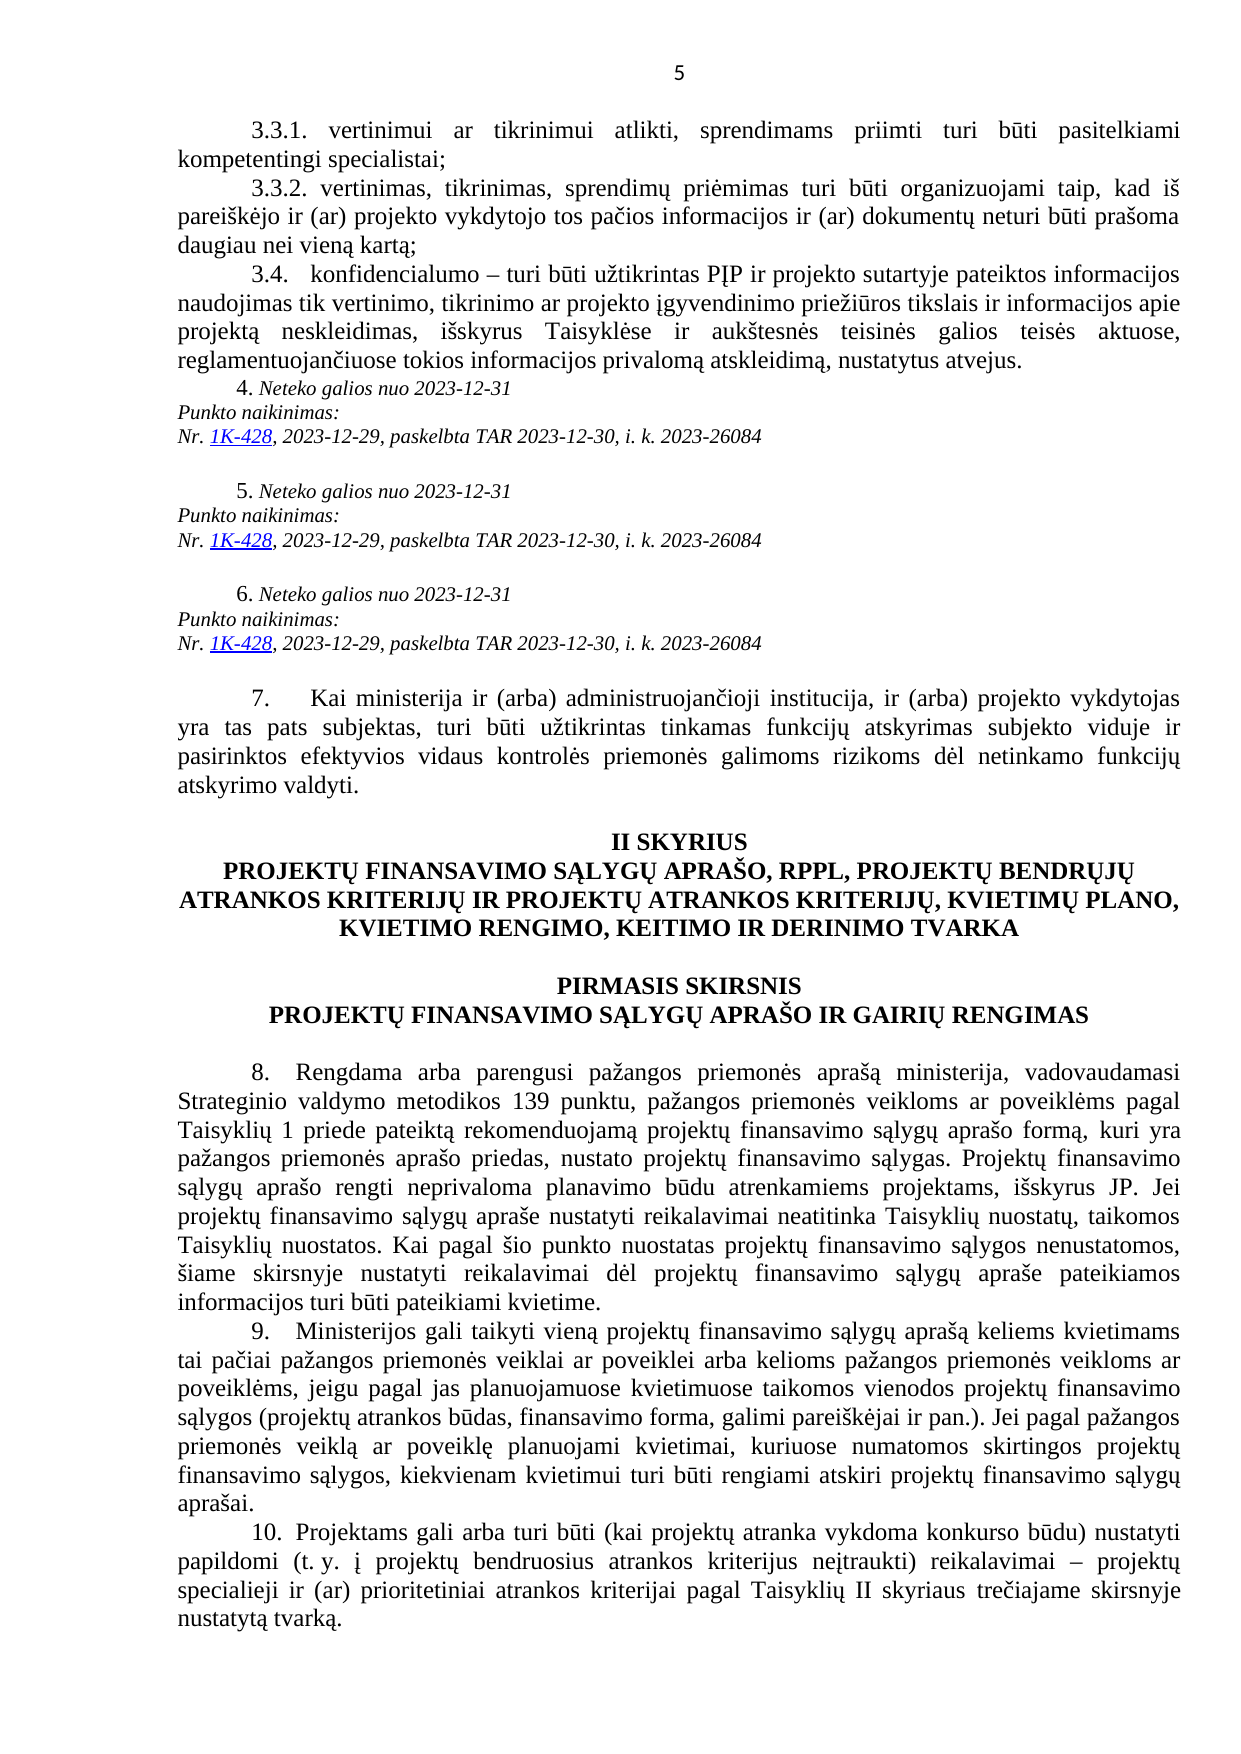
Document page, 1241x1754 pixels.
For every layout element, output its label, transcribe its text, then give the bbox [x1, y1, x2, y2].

text 8. Rengdama arba parengusi pažangos priemonės aprašą ministerija, vadovaudamasi Strateginio valdymo metodikos 139 punktu, pažangos priemonės veikloms ar poveiklėms pagal Taisyklių 1 priede pateiktą rekomenduojamą projektų finansavimo sąlygų aprašo formą, kuri yra pažangos priemonės aprašo priedas, nustato projektų finansavimo sąlygas. Projektų finansavimo sąlygų aprašo rengti neprivaloma planavimo būdu atrenkamiems projektams, išskyrus JP. Jei projektų finansavimo sąlygų apraše nustatyti reikalavimai neatitinka Taisyklių nuostatų, taikomos Taisyklių nuostatos. Kai pagal šio punkto nuostatas projektų finansavimo sąlygos nenustatomos, šiame skirsnyje nustatyti reikalavimai dėl projektų finansavimo sąlygų apraše pateikiamos informacijos turi būti pateikiami kvietime. [177, 1057, 1181, 1316]
subtitle II SKYRIUS [177, 827, 1181, 856]
text 3.3.2. vertinimas, tikrinimas, sprendimų priėmimas turi būti organizuojami taip, kad iš pareiškėjo ir (ar) projekto vykdytojo tos pačios informacijos ir (ar) dokumentų neturi būti prašoma daugiau nei vieną kartą; [177, 173, 1181, 259]
text 4. Neteko galios nuo 2023-12-31 [177, 374, 1181, 400]
subtitle PROJEKTŲ FINANSAVIMO SĄLYGŲ APRAŠO, RPPL, PROJEKTŲ BENDRŲJŲ ATRANKOS KRITERIJŲ IR PROJEKTŲ ATRANKOS KRITERIJŲ, KVIETIMŲ PLANO, KVIETIMO RENGIMO, KEITIMO IR DERINIMO TVARKA [177, 856, 1181, 942]
text 7. Kai ministerija ir (arba) administruojančioji institucija, ir (arba) projekto vykdytojas yra tas pats subjektas, turi būti užtikrintas tinkamas funkcijų atskyrimas subjekto viduje ir pasirinktos efektyvios vidaus kontrolės priemonės galimoms rizikoms dėl netinkamo funkcijų atskyrimo valdyti. [177, 683, 1181, 798]
text Nr. 1K-428, 2023-12-29, paskelbta TAR 2023-12-30, i. k. 2023-26084 [177, 424, 1181, 448]
text 6. Neteko galios nuo 2023-12-31 [177, 580, 1181, 607]
text 9. Ministerijos gali taikyti vieną projektų finansavimo sąlygų aprašą keliems kvietimams tai pačiai pažangos priemonės veiklai ar poveiklei arba kelioms pažangos priemonės veikloms ar poveiklėms, jeigu pagal jas planuojamuose kvietimuose taikomos vienodos projektų finansavimo sąlygos (projektų atrankos būdas, finansavimo forma, galimi pareiškėjai ir pan.). Jei pagal pažangos priemonės veiklą ar poveiklę planuojami kvietimai, kuriuose numatomos skirtingos projektų finansavimo sąlygos, kiekvienam kvietimui turi būti rengiami atskiri projektų finansavimo sąlygų aprašai. [177, 1316, 1181, 1517]
text Punkto naikinimas: [177, 400, 1181, 424]
text 3.3.1. vertinimui ar tikrinimui atlikti, sprendimams priimti turi būti pasitelkiami kompetentingi specialistai; [177, 115, 1181, 173]
subtitle PROJEKTŲ FINANSAVIMO SĄLYGŲ APRAŠO IR GAIRIŲ RENGIMAS [177, 1000, 1181, 1028]
text Punkto naikinimas: [177, 607, 1181, 631]
text 3.4. konfidencialumo – turi būti užtikrintas PĮP ir projekto sutartyje pateiktos informacijos naudojimas tik vertinimo, tikrinimo ar projekto įgyvendinimo priežiūros tikslais ir informacijos apie projektą neskleidimas, išskyrus Taisyklėse ir aukštesnės teisinės galios teisės aktuose, reglamentuojančiuose tokios informacijos privalomą atskleidimą, nustatytus atvejus. [177, 259, 1181, 374]
text 10. Projektams gali arba turi būti (kai projektų atranka vykdoma konkurso būdu) nustatyti papildomi (t. y. į projektų bendruosius atrankos kriterijus neįtraukti) reikalavimai – projektų specialieji ir (ar) prioritetiniai atrankos kriterijai pagal Taisyklių II skyriaus trečiajame skirsnyje nustatytą tvarką. [177, 1517, 1181, 1632]
text Punkto naikinimas: [177, 503, 1181, 527]
subtitle Pirmasis skirsnis [177, 971, 1181, 1000]
text Nr. 1K-428, 2023-12-29, paskelbta TAR 2023-12-30, i. k. 2023-26084 [177, 527, 1181, 552]
text 5. Neteko galios nuo 2023-12-31 [177, 477, 1181, 503]
text Nr. 1K-428, 2023-12-29, paskelbta TAR 2023-12-30, i. k. 2023-26084 [177, 631, 1181, 655]
